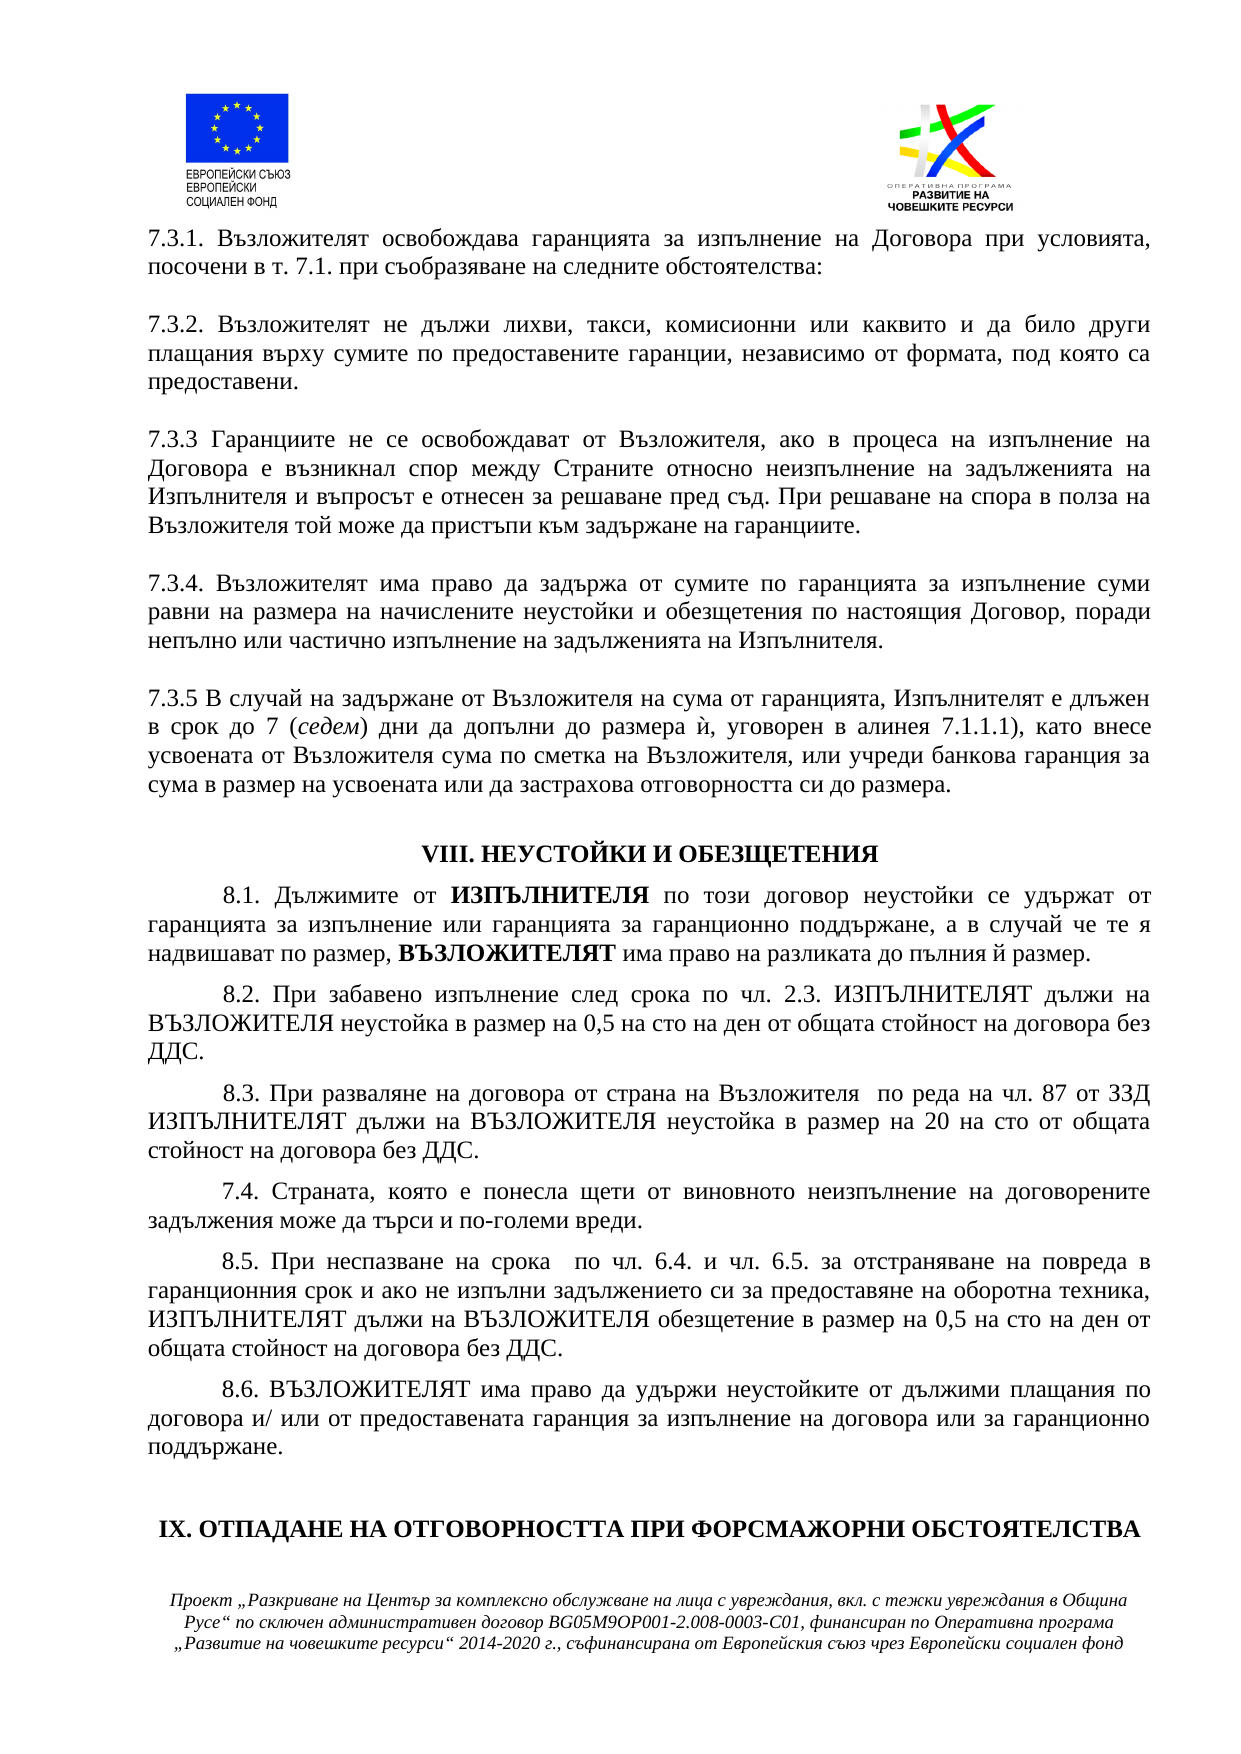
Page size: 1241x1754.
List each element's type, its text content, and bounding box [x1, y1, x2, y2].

text 8.6. ВЪЗЛОЖИТЕЛЯТ има право да удържи неустойките от дължими плащания по договора и/ или от предоставената гаранция за изпълнение на договора или за гаранционно поддържане. [148, 1374, 1152, 1460]
text VІІI. НЕУСТОЙКИ И ОБЕЗЩЕТЕНИЯ [148, 839, 1152, 868]
text 8.1. Дължимите от ИЗПЪЛНИТЕЛЯ по този договор неустойки се удържат от гаранцията за изпълнение или гаранцията за гаранционно поддържане, а в случай че те я надвишават по размер, ВЪЗЛОЖИТЕЛЯТ има право на разликата до пълния й размер. [148, 880, 1152, 966]
text 7.3.4. Възложителят има право да задържа от сумите по гаранцията за изпълнение суми равни на размера на начислените неустойки и обезщетения по настоящия Договор, поради непълно или частично изпълнение на задълженията на Изпълнителя. [148, 568, 1152, 654]
text IX. ОТПАДАНЕ НА ОТГОВОРНОСТТА ПРИ ФОРСМАЖОРНИ ОБСТОЯТЕЛСТВА [148, 1514, 1152, 1543]
text 7.3.5 В случай на задържане от Възложителя на сума от гаранцията, Изпълнителят е длъжен в срок до 7 (седем) дни да допълни до размера ѝ, уговорен в алинея 7.1.1.1), като внесе усвоената от Възложителя сума по сметка на Възложителя, или учреди банкова гаранция за сума в размер на усвоената или да застрахова отговорността си до размера. [148, 683, 1152, 798]
text 8.5. При неспазване на срока по чл. 6.4. и чл. 6.5. за отстраняване на повреда в гаранционния срок и ако не изпълни задължението си за предоставяне на оборотна техника, ИЗПЪЛНИТЕЛЯТ дължи на ВЪЗЛОЖИТЕЛЯ обезщетение в размер на 0,5 на сто на ден от общата стойност на договора без ДДС. [148, 1246, 1152, 1361]
text 7.3.2. Възложителят не дължи лихви, такси, комисионни или каквито и да било други плащания върху сумите по предоставените гаранции, независимо от формата, под която са предоставени. [148, 309, 1152, 395]
text 7.4. Страната, която е понесла щети от виновното неизпълнение на договорените задължения може да търси и по-големи вреди. [148, 1176, 1152, 1234]
text 8.2. При забавено изпълнение след срока по чл. 2.3. ИЗПЪЛНИТЕЛЯТ дължи на ВЪЗЛОЖИТЕЛЯ неустойка в размер на 0,5 на сто на ден от общата стойност на договора без ДДС. [148, 979, 1152, 1065]
text 7.3.1. Възложителят освобождава гаранцията за изпълнение на Договора при условията, посочени в т. 7.1. при съобразяване на следните обстоятелства: [148, 223, 1152, 280]
text 7.3.3 Гаранциите не се освобождават от Възложителя, ако в процеса на изпълнение на Договора е възникнал спор между Страните относно неизпълнение на задълженията на Изпълнителя и въпросът е отнесен за решаване пред съд. При решаване на спора в полза на Възложителя той може да пристъпи към задържане на гаранциите. [148, 424, 1152, 539]
text 8.3. При разваляне на договора от страна на Възложителя по реда на чл. 87 от ЗЗД ИЗПЪЛНИТЕЛЯТ дължи на ВЪЗЛОЖИТЕЛЯ неустойка в размер на 20 на сто от общата стойност на договора без ДДС. [148, 1078, 1152, 1164]
